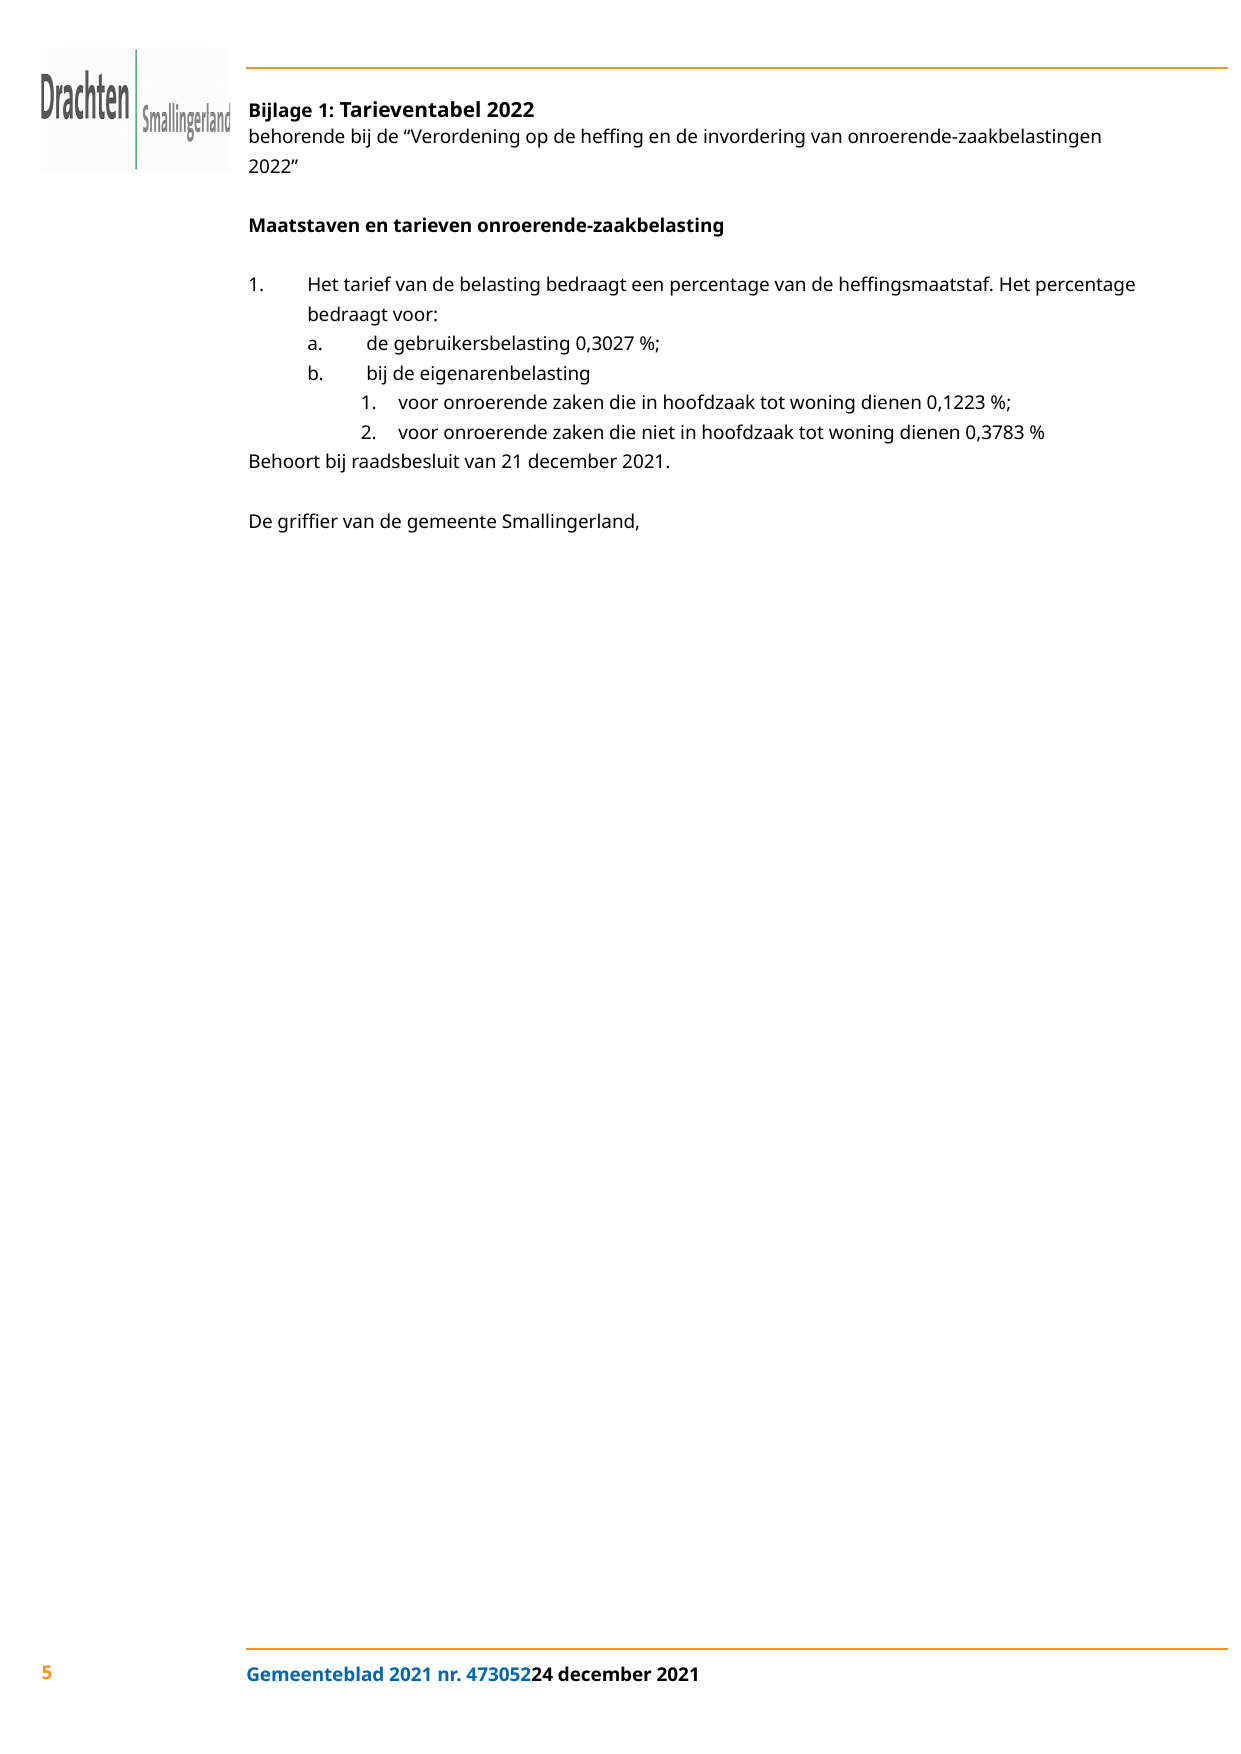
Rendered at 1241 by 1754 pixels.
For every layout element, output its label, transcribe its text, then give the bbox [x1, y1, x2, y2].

text De griffier van de gemeente Smallingerland, [248, 508, 1152, 534]
text Behoort bij raadsbesluit van 21 december 2021. [248, 449, 1152, 474]
picture [41, 47, 231, 172]
list voor onroerende zaken die in hoofdzaak tot woning dienen 0,1223 %; [361, 389, 1152, 415]
list bij de eigenarenbelasting [307, 360, 1152, 386]
text behorende bij de “Verordening op de heffing en de invordering van onroerende-zaakbelastingen 2022” [248, 123, 1152, 179]
list voor onroerende zaken die niet in hoofdzaak tot woning dienen 0,3783 % [361, 419, 1152, 445]
list Het tarief van de belasting bedraagt een percentage van de heffingsmaatstaf. Het percentage bedraagt voor: [248, 271, 1152, 327]
text Bijlage 1: Tarieventabel 2022 [248, 95, 1152, 123]
text Maatstaven en tarieven onroerende-zaakbelasting [248, 212, 1152, 238]
list de gebruikersbelasting 0,3027 %; [307, 330, 1152, 356]
